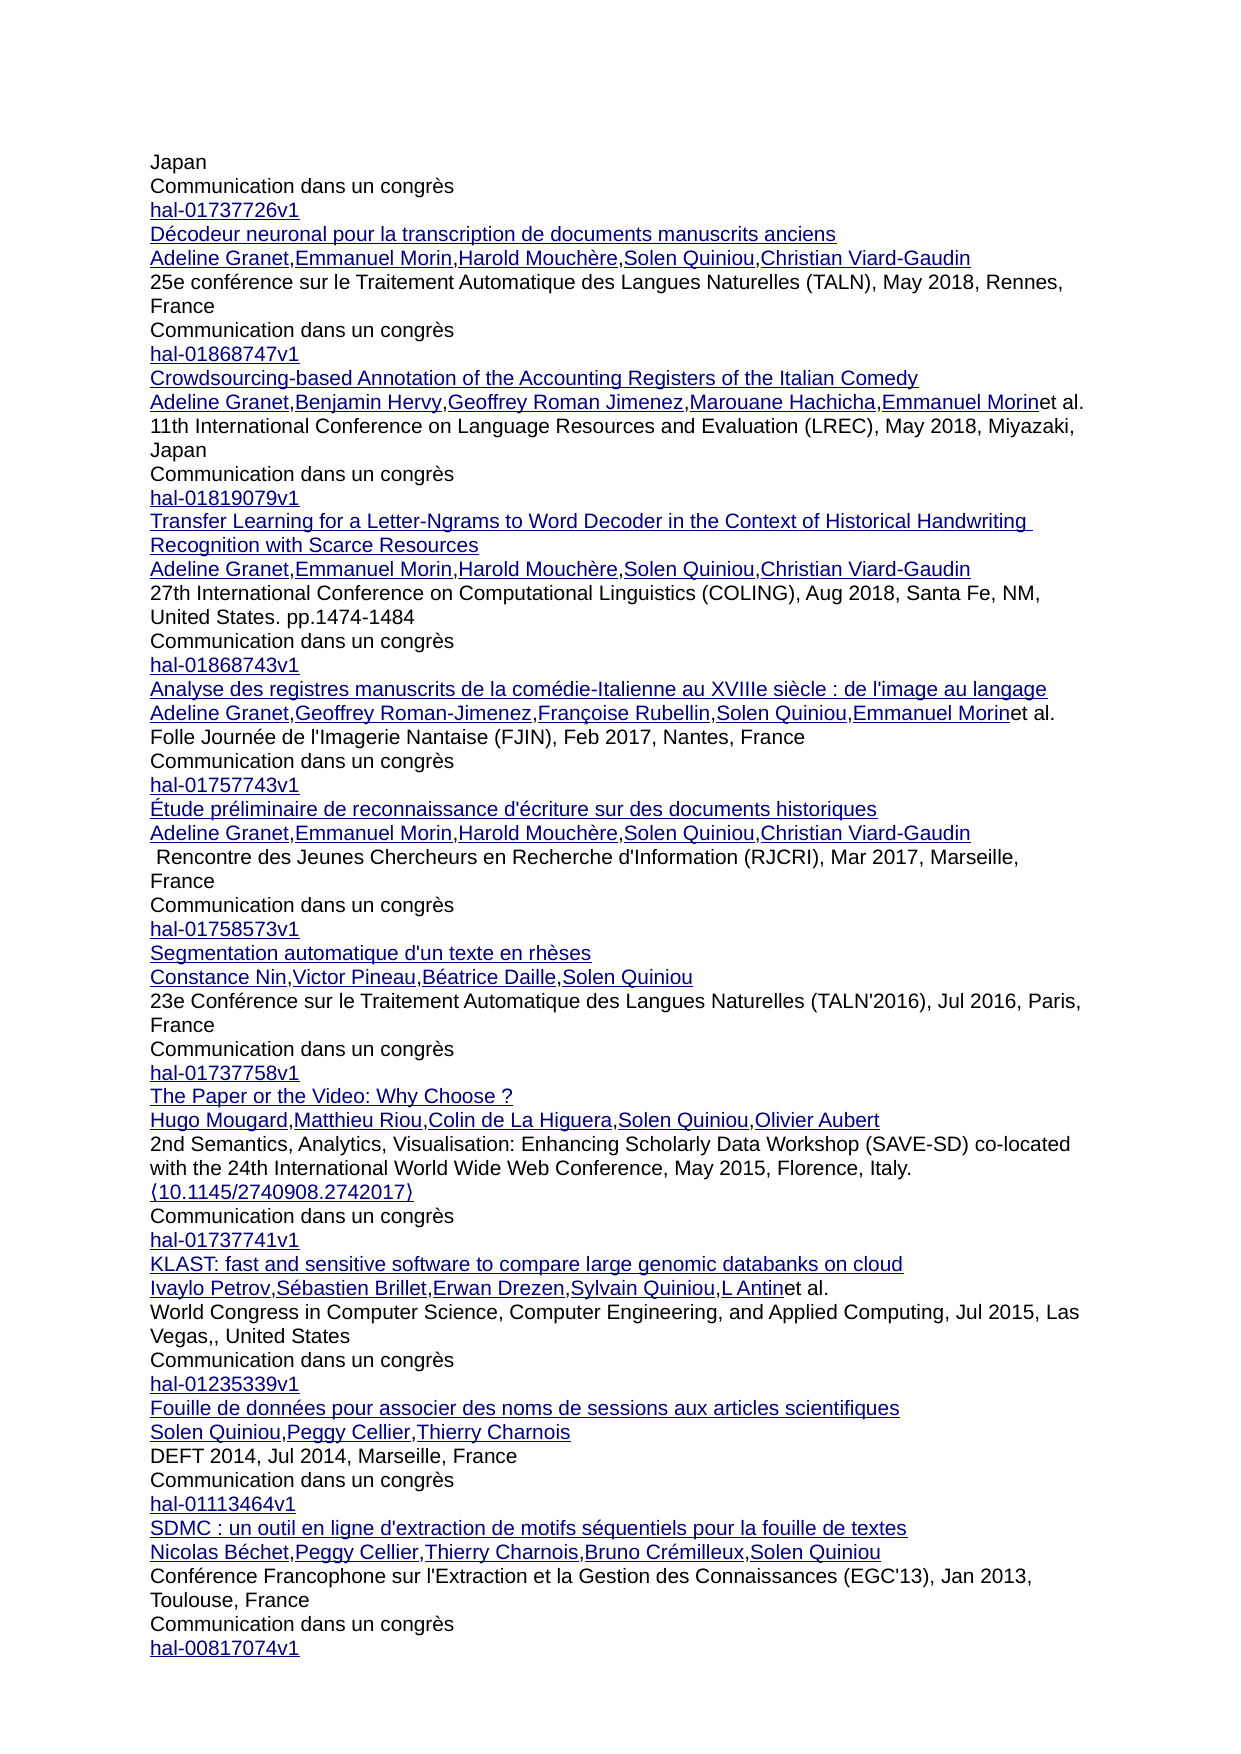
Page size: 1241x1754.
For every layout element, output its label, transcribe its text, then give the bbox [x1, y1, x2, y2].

table_cell The Paper or the Video: Why Choose ? Hugo Mougard,Matthieu Riou,Colin de La Higuera,Solen Quiniou,Olivier Aubert 2nd Semantics, Analytics, Visualisation: Enhancing Scholarly Data Workshop (SAVE-SD) co-located with the 24th International World Wide Web Conference, May 2015, Florence, Italy. ⟨10.1145/2740908.2742017⟩ Communication dans un congrès hal-01737741v1 [150, 1084, 1090, 1252]
table_cell SDMC : un outil en ligne d'extraction de motifs séquentiels pour la fouille de textes Nicolas Béchet,Peggy Cellier,Thierry Charnois,Bruno Crémilleux,Solen Quiniou Conférence Francophone sur l'Extraction et la Gestion des Connaissances (EGC'13), Jan 2013, Toulouse, France Communication dans un congrès hal-00817074v1 [150, 1516, 1090, 1659]
table_cell Japan Communication dans un congrès hal-01737726v1 [150, 150, 1090, 222]
table_cell Analyse des registres manuscrits de la comédie-Italienne au XVIIIe siècle : de l'image au langage Adeline Granet,Geoffrey Roman-Jimenez,Françoise Rubellin,Solen Quiniou,Emmanuel Morinet al. Folle Journée de l'Imagerie Nantaise (FJIN), Feb 2017, Nantes, France Communication dans un congrès hal-01757743v1 [150, 677, 1090, 797]
table_cell Crowdsourcing-based Annotation of the Accounting Registers of the Italian Comedy Adeline Granet,Benjamin Hervy,Geoffrey Roman Jimenez,Marouane Hachicha,Emmanuel Morinet al. 11th International Conference on Language Resources and Evaluation (LREC), May 2018, Miyazaki, Japan Communication dans un congrès hal-01819079v1 [150, 366, 1090, 509]
table_cell Transfer Learning for a Letter-Ngrams to Word Decoder in the Context of Historical Handwriting Recognition with Scarce Resources Adeline Granet,Emmanuel Morin,Harold Mouchère,Solen Quiniou,Christian Viard-Gaudin 27th International Conference on Computational Linguistics (COLING), Aug 2018, Santa Fe, NM, United States. pp.1474-1484 Communication dans un congrès hal-01868743v1 [150, 509, 1090, 677]
table_cell Fouille de données pour associer des noms de sessions aux articles scientifiques Solen Quiniou,Peggy Cellier,Thierry Charnois DEFT 2014, Jul 2014, Marseille, France Communication dans un congrès hal-01113464v1 [150, 1396, 1090, 1516]
table_cell Segmentation automatique d'un texte en rhèses Constance Nin,Victor Pineau,Béatrice Daille,Solen Quiniou 23e Conférence sur le Traitement Automatique des Langues Naturelles (TALN'2016), Jul 2016, Paris, France Communication dans un congrès hal-01737758v1 [150, 941, 1090, 1084]
table_cell Étude préliminaire de reconnaissance d'écriture sur des documents historiques Adeline Granet,Emmanuel Morin,Harold Mouchère,Solen Quiniou,Christian Viard-Gaudin Rencontre des Jeunes Chercheurs en Recherche d'Information (RJCRI), Mar 2017, Marseille, France Communication dans un congrès hal-01758573v1 [150, 797, 1090, 941]
table_cell KLAST: fast and sensitive software to compare large genomic databanks on cloud Ivaylo Petrov,Sébastien Brillet,Erwan Drezen,Sylvain Quiniou,L Antinet al. World Congress in Computer Science, Computer Engineering, and Applied Computing, Jul 2015, Las Vegas,, United States Communication dans un congrès hal-01235339v1 [150, 1252, 1090, 1396]
table_cell Décodeur neuronal pour la transcription de documents manuscrits anciens Adeline Granet,Emmanuel Morin,Harold Mouchère,Solen Quiniou,Christian Viard-Gaudin 25e conférence sur le Traitement Automatique des Langues Naturelles (TALN), May 2018, Rennes, France Communication dans un congrès hal-01868747v1 [150, 222, 1090, 366]
